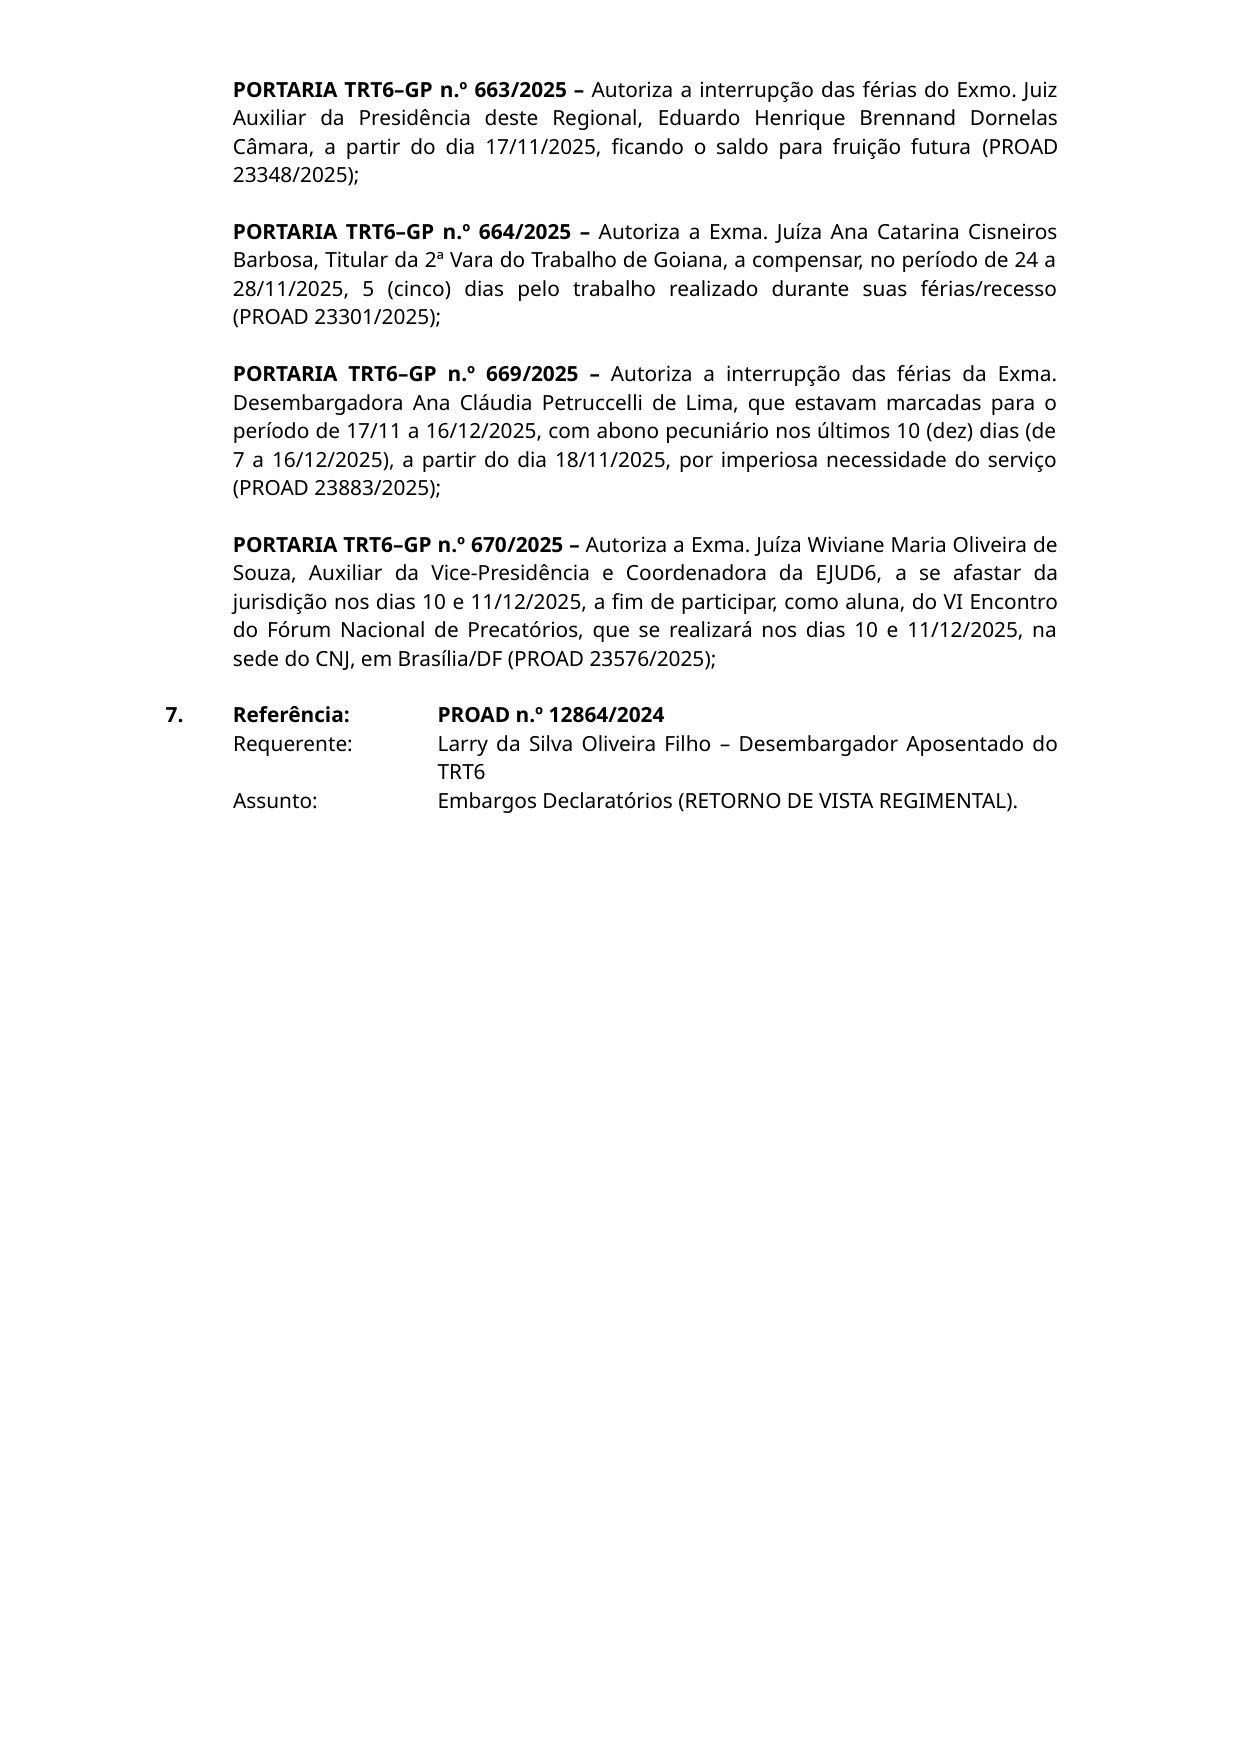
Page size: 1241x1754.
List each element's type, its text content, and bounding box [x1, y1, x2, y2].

table_cell [154, 75, 222, 701]
table_cell PORTARIA TRT6–GP n.º 663/2025 – Autoriza a interrupção das férias do Exmo. Juiz Auxiliar da Presidência deste Regional, Eduardo Henrique Brennand Dornelas Câmara, a partir do dia 17/11/2025, ficando o saldo para fruição futura (PROAD 23348/2025); PORTARIA TRT6–GP n.º 664/2025 – Autoriza a Exma. Juíza Ana Catarina Cisneiros Barbosa, Titular da 2ª Vara do Trabalho de Goiana, a compensar, no período de 24 a 28/11/2025, 5 (cinco) dias pelo trabalho realizado durante suas férias/recesso (PROAD 23301/2025); PORTARIA TRT6–GP n.º 669/2025 – Autoriza a interrupção das férias da Exma. Desembargadora Ana Cláudia Petruccelli de Lima, que estavam marcadas para o período de 17/11 a 16/12/2025, com abono pecuniário nos últimos 10 (dez) dias (de 7 a 16/12/2025), a partir do dia 18/11/2025, por imperiosa necessidade do serviço (PROAD 23883/2025); PORTARIA TRT6–GP n.º 670/2025 – Autoriza a Exma. Juíza Wiviane Maria Oliveira de Souza, Auxiliar da Vice-Presidência e Coordenadora da EJUD6, a se afastar da jurisdição nos dias 10 e 11/12/2025, a fim de participar, como aluna, do VI Encontro do Fórum Nacional de Precatórios, que se realizará nos dias 10 e 11/12/2025, na sede do CNJ, em Brasília/DF (PROAD 23576/2025); [222, 75, 1069, 701]
table_cell Assunto: [222, 786, 426, 843]
table_header PROAD n.º 12864/2024 [426, 701, 1069, 729]
table_cell Larry da Silva Oliveira Filho – Desembargador Aposentado do TRT6 [426, 729, 1069, 786]
table_cell Embargos Declaratórios (RETORNO DE VISTA REGIMENTAL). [426, 786, 1069, 843]
table_cell Requerente: [222, 729, 426, 786]
table_header Referência: [222, 701, 426, 729]
table_header 7. [154, 701, 222, 843]
